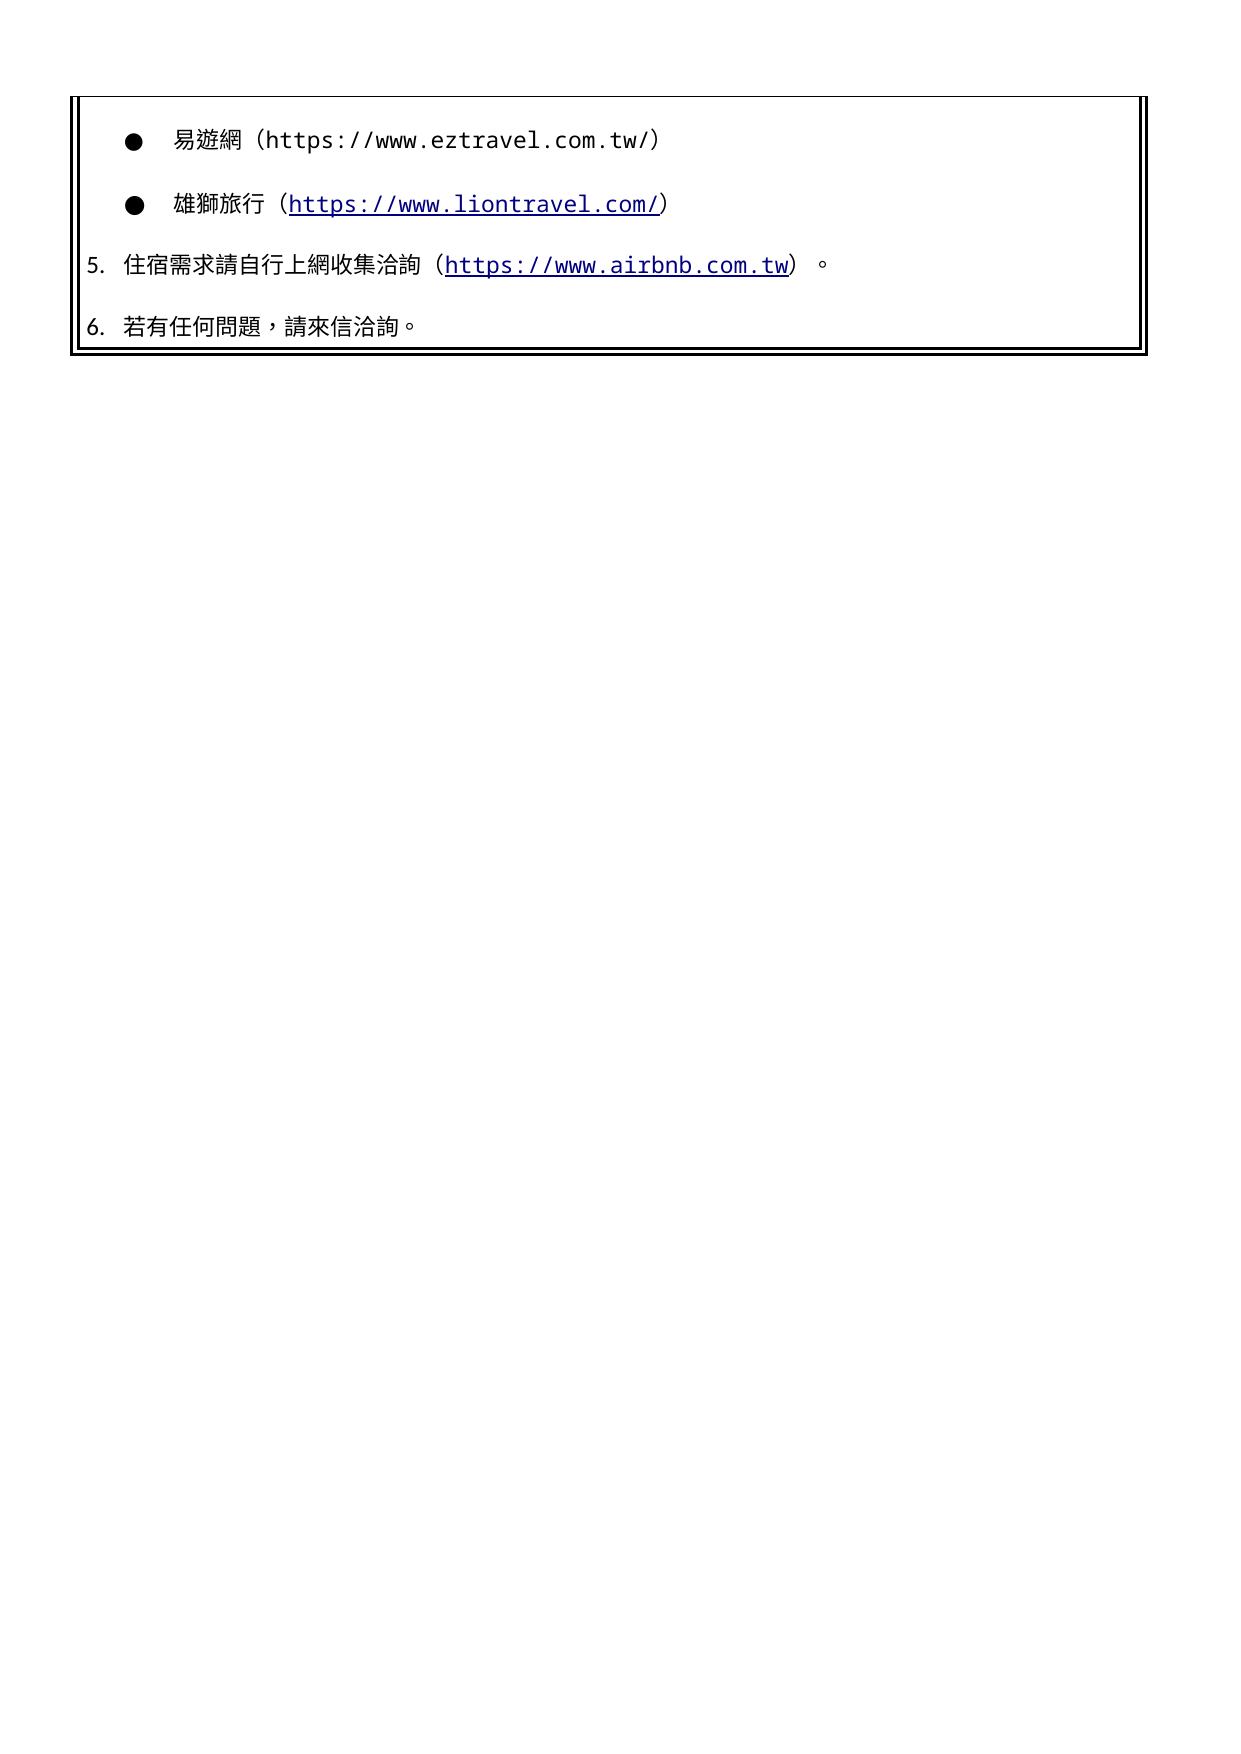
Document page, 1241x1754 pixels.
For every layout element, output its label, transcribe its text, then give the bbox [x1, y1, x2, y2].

table_cell 注意事項： 若有往返時間之異動，務必立即主動告知系所辦公室，俾便掌握修課人數，以策安全。 同學自行上網辦理美簽及住宿及保險相關之申請。 本校參與之日間學制研究生若達五人以上(不含陸生、外籍生)，本系所將協助向國際事務處爭取補助）。 建議同學往返航班日期能提前1-2天出發，先到UCLA調整時差、熟悉環境。航班的調查可參酌下列網站： Skyscanner (https://www.skyscanner.com.tw/) 長榮航空(https://www.evaair.com/zh-tw/index.html) 易遊網（https://www.eztravel.com.tw/） 雄獅旅行（https://www.liontravel.com/） 住宿需求請自行上網收集洽詢（https://www.airbnb.com.tw）。 若有任何問題，請來信洽詢。 [80, 97, 1139, 347]
